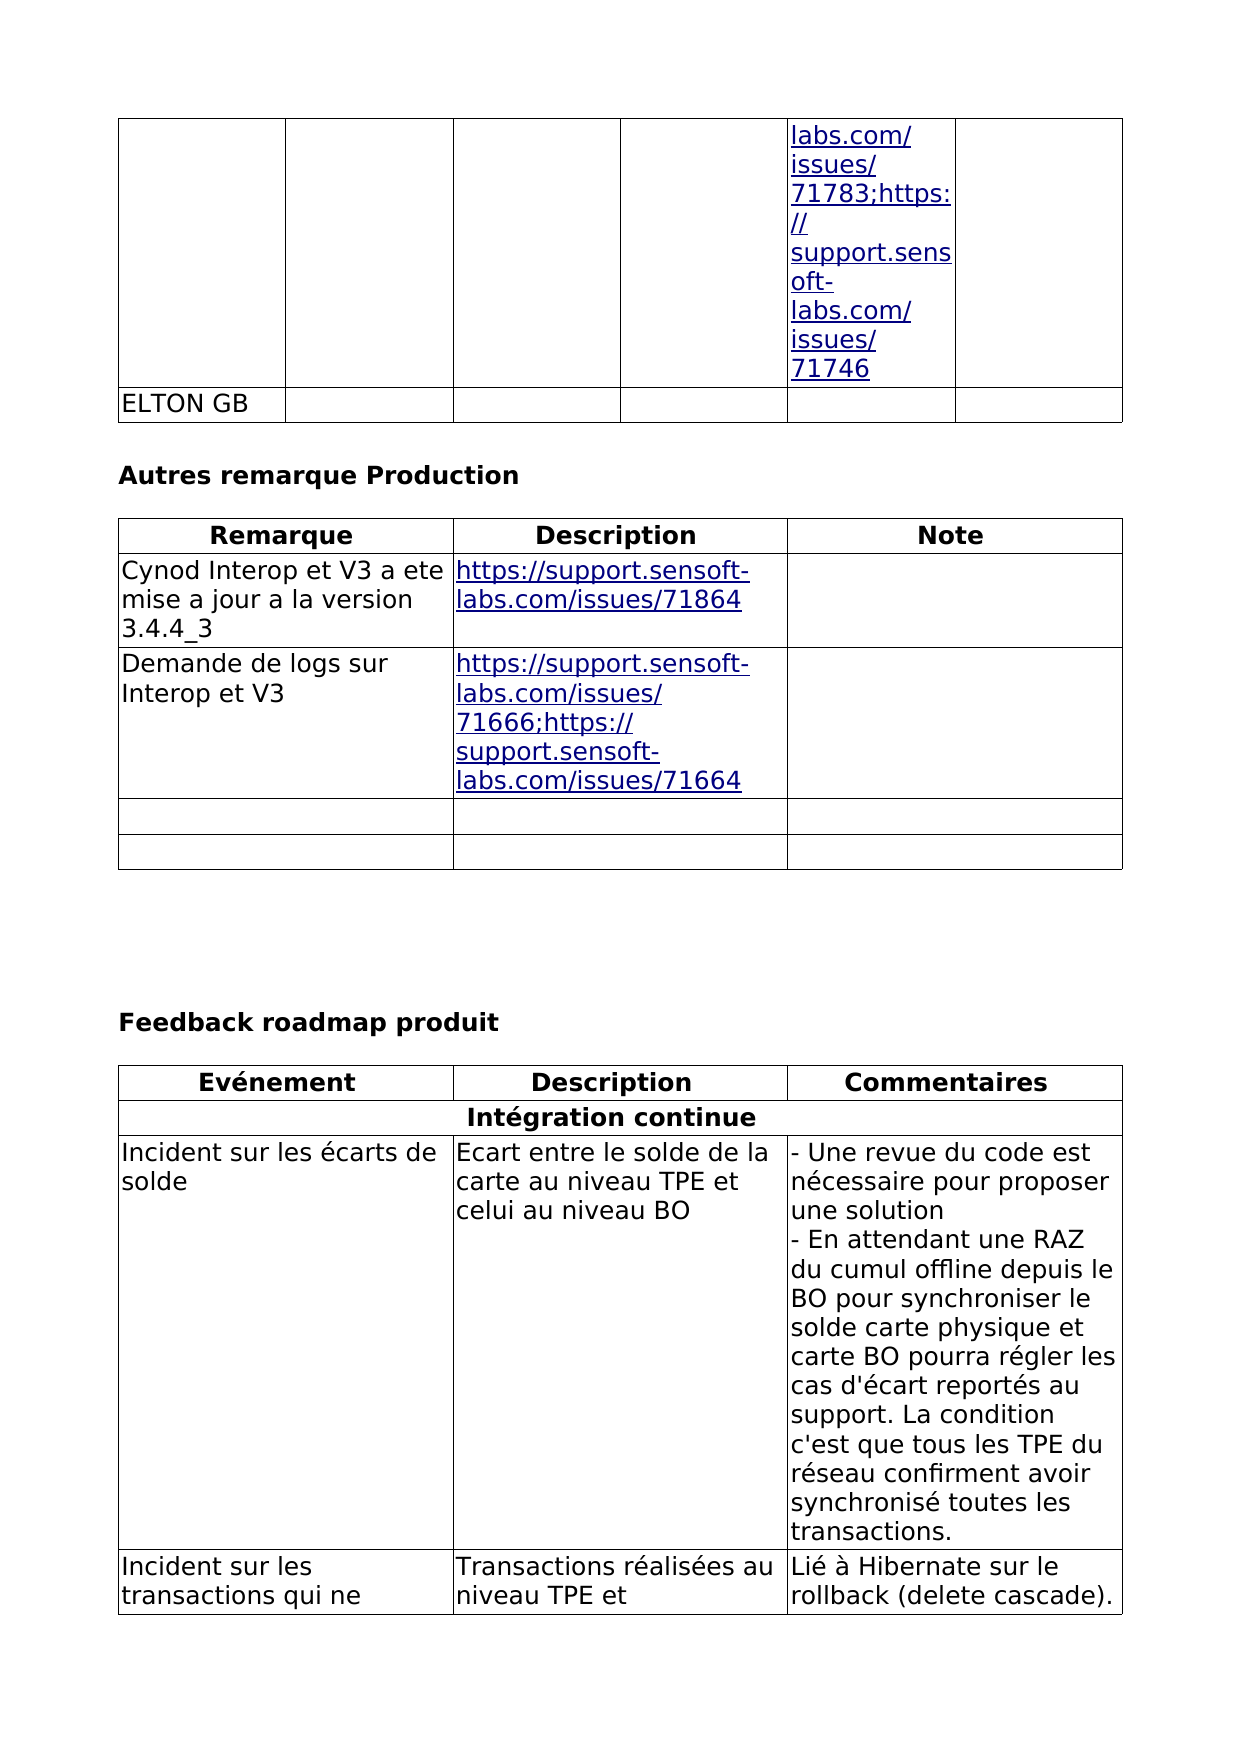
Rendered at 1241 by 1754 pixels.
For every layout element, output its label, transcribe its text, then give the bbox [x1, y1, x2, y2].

table_cell Demande de logs sur Interop et V3 [119, 648, 453, 798]
table_header Description [454, 519, 787, 553]
table_cell Incident sur les transactions qui ne [119, 1550, 453, 1614]
table_cell Intégration continue ​ [119, 1101, 1122, 1135]
table_cell https://support.sensoft-labs.com/issues/71864 [454, 554, 787, 647]
table_cell Cynod Interop et V3 a ete mise a jour a la version 3.4.4_3 [119, 554, 453, 647]
table_header Remarque [119, 519, 453, 553]
table_cell Transactions réalisées au niveau TPE et [454, 1550, 787, 1614]
table_cell [454, 119, 620, 387]
table_cell [956, 119, 1122, 387]
table_cell https://support.sensoft-labs.com/issues/71666;https://support.sensoft-labs.com/issues/71664 [454, 648, 787, 798]
table_cell [788, 388, 955, 422]
table_cell - Une revue du code est nécessaire pour proposer une solution - En attendant une RAZ du cumul offline depuis le BO pour synchroniser le solde carte physique et carte BO pourra régler les cas d'écart reportés au support. La condition c'est que tous les TPE du réseau confirment avoir synchronisé toutes les transactions. [788, 1136, 1122, 1549]
table_cell [956, 388, 1122, 422]
table_cell Incident sur les écarts de solde [119, 1136, 453, 1549]
table_cell Ecart entre le solde de la carte au niveau TPE et celui au niveau BO [454, 1136, 787, 1549]
table_cell [119, 799, 453, 833]
table_cell [119, 119, 285, 387]
table_cell [788, 835, 1122, 868]
table_header Description ​ [454, 1066, 787, 1100]
table_header Evénement ​ [119, 1066, 453, 1100]
table_cell [286, 119, 453, 387]
table_cell [788, 648, 1122, 798]
table_cell [621, 119, 787, 387]
table_cell [621, 388, 787, 422]
table_cell [119, 835, 453, 868]
table_cell ELTON GB [119, 388, 285, 422]
table_cell labs.com/issues/71783;https://support.sensoft-labs.com/issues/71746 [788, 119, 955, 387]
table_header Note [788, 519, 1122, 553]
table_cell [788, 799, 1122, 833]
table_cell [454, 799, 787, 833]
table_cell Lié à Hibernate sur le rollback (delete cascade). [788, 1550, 1122, 1614]
table_header Commentaires ​ [788, 1066, 1122, 1100]
table_cell [788, 554, 1122, 647]
subtitle Autres remarque Production [118, 462, 1122, 491]
table_cell [286, 388, 453, 422]
table_cell [454, 388, 620, 422]
table_cell [454, 835, 787, 868]
subtitle Feedback roadmap produit [118, 1008, 1122, 1038]
